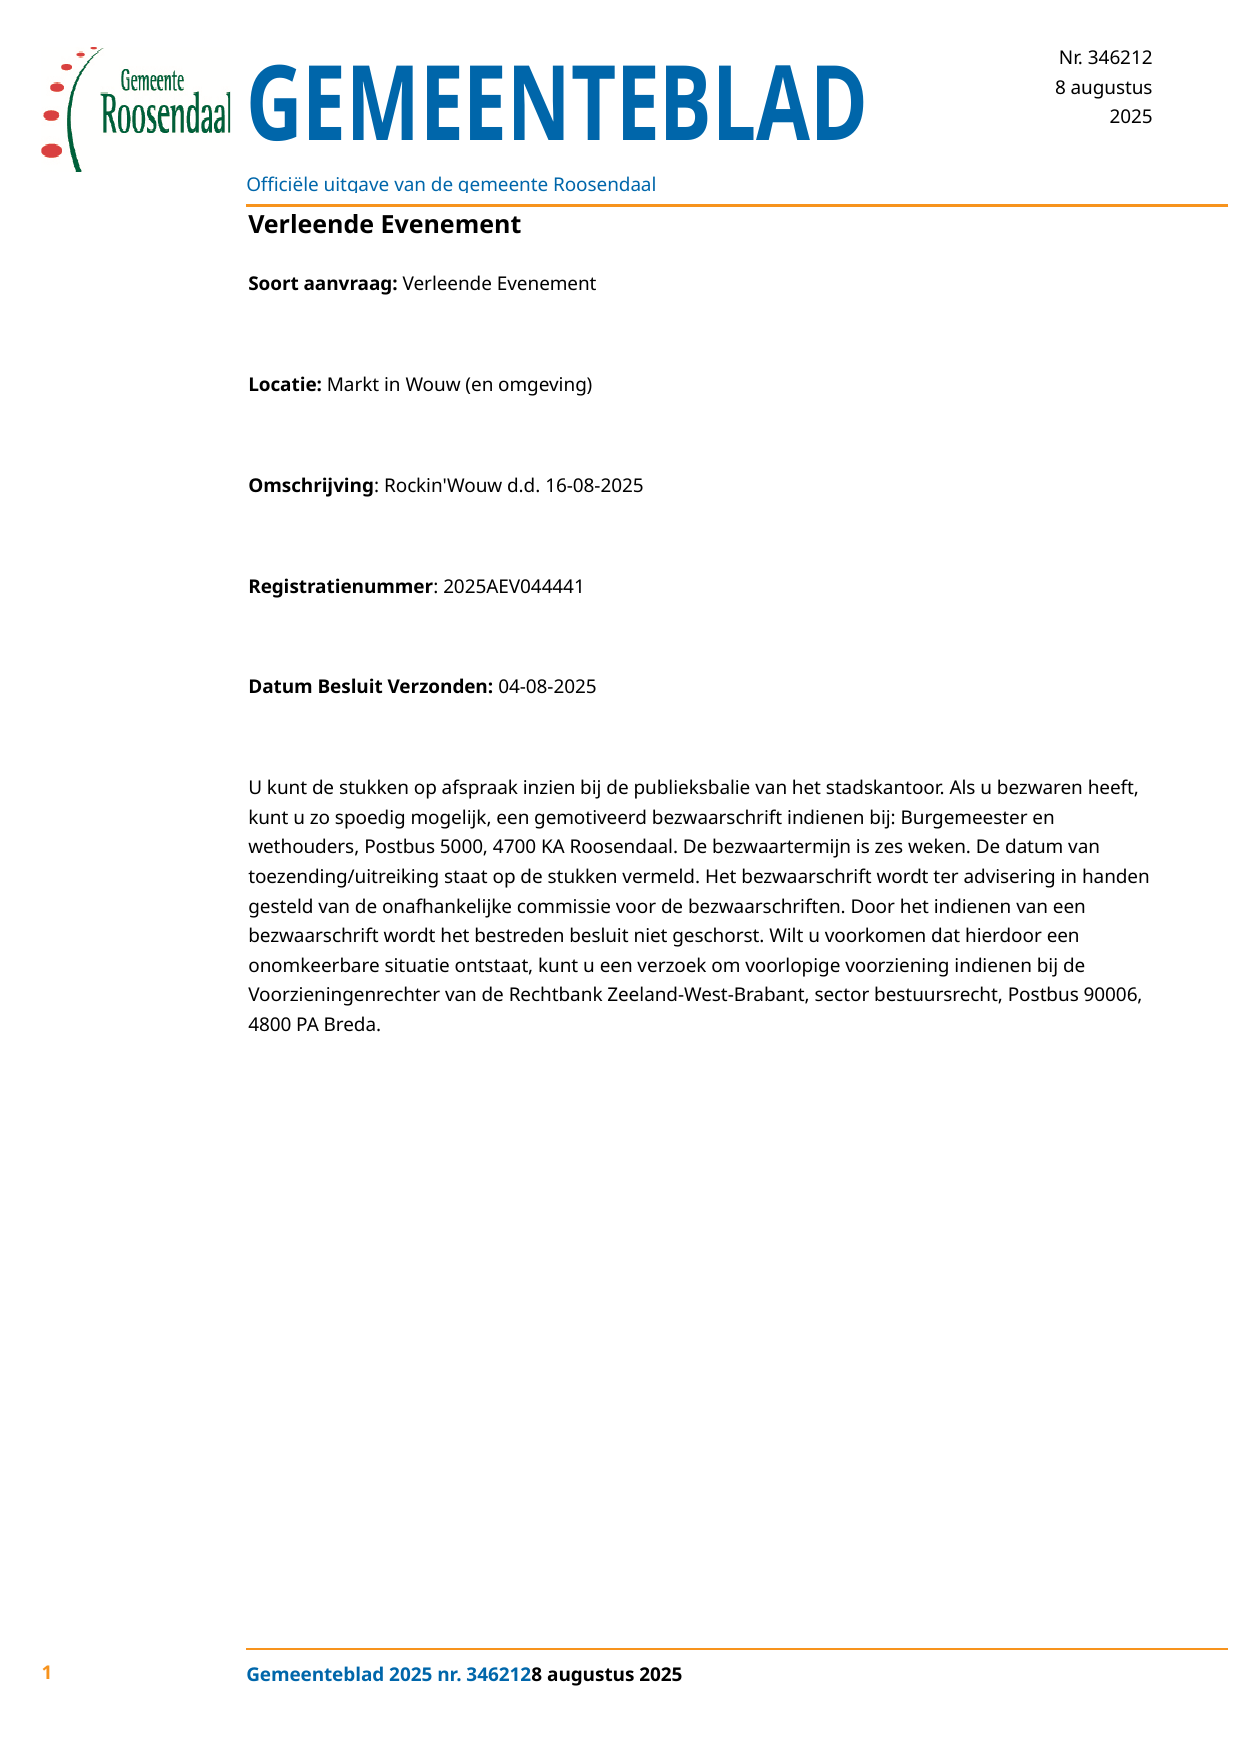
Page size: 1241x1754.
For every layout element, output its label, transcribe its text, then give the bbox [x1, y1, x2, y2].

text Locatie: Markt in Wouw (en omgeving) [248, 371, 1152, 397]
picture [41, 47, 231, 172]
text Datum Besluit Verzonden: 04-08-2025 [248, 674, 1152, 699]
text U kunt de stukken op afspraak inzien bij de publieksbalie van het stadskantoor. Als u bezwaren heeft, kunt u zo spoedig mogelijk, een gemotiveerd bezwaarschrift indienen bij: Burgemeester en wethouders, Postbus 5000, 4700 KA Roosendaal. De bezwaartermijn is zes weken. De datum van toezending/uitreiking staat op de stukken vermeld. Het bezwaarschrift wordt ter advisering in handen gesteld van de onafhankelijke commissie voor de bezwaarschriften. Door het indienen van een bezwaarschrift wordt het bestreden besluit niet geschorst. Wilt u voorkomen dat hierdoor een onomkeerbare situatie ontstaat, kunt u een verzoek om voorlopige voorziening indienen bij de Voorzieningenrechter van de Rechtbank Zeeland-West-Brabant, sector bestuursrecht, Postbus 90006, 4800 PA Breda. [248, 774, 1152, 1037]
text Soort aanvraag: Verleende Evenement [248, 270, 1152, 296]
text Omschrijving: Rockin'Wouw d.d. 16-08-2025 [248, 472, 1152, 498]
text Registratienummer: 2025AEV044441 [248, 573, 1152, 598]
text Verleende Evenement [248, 207, 1152, 241]
